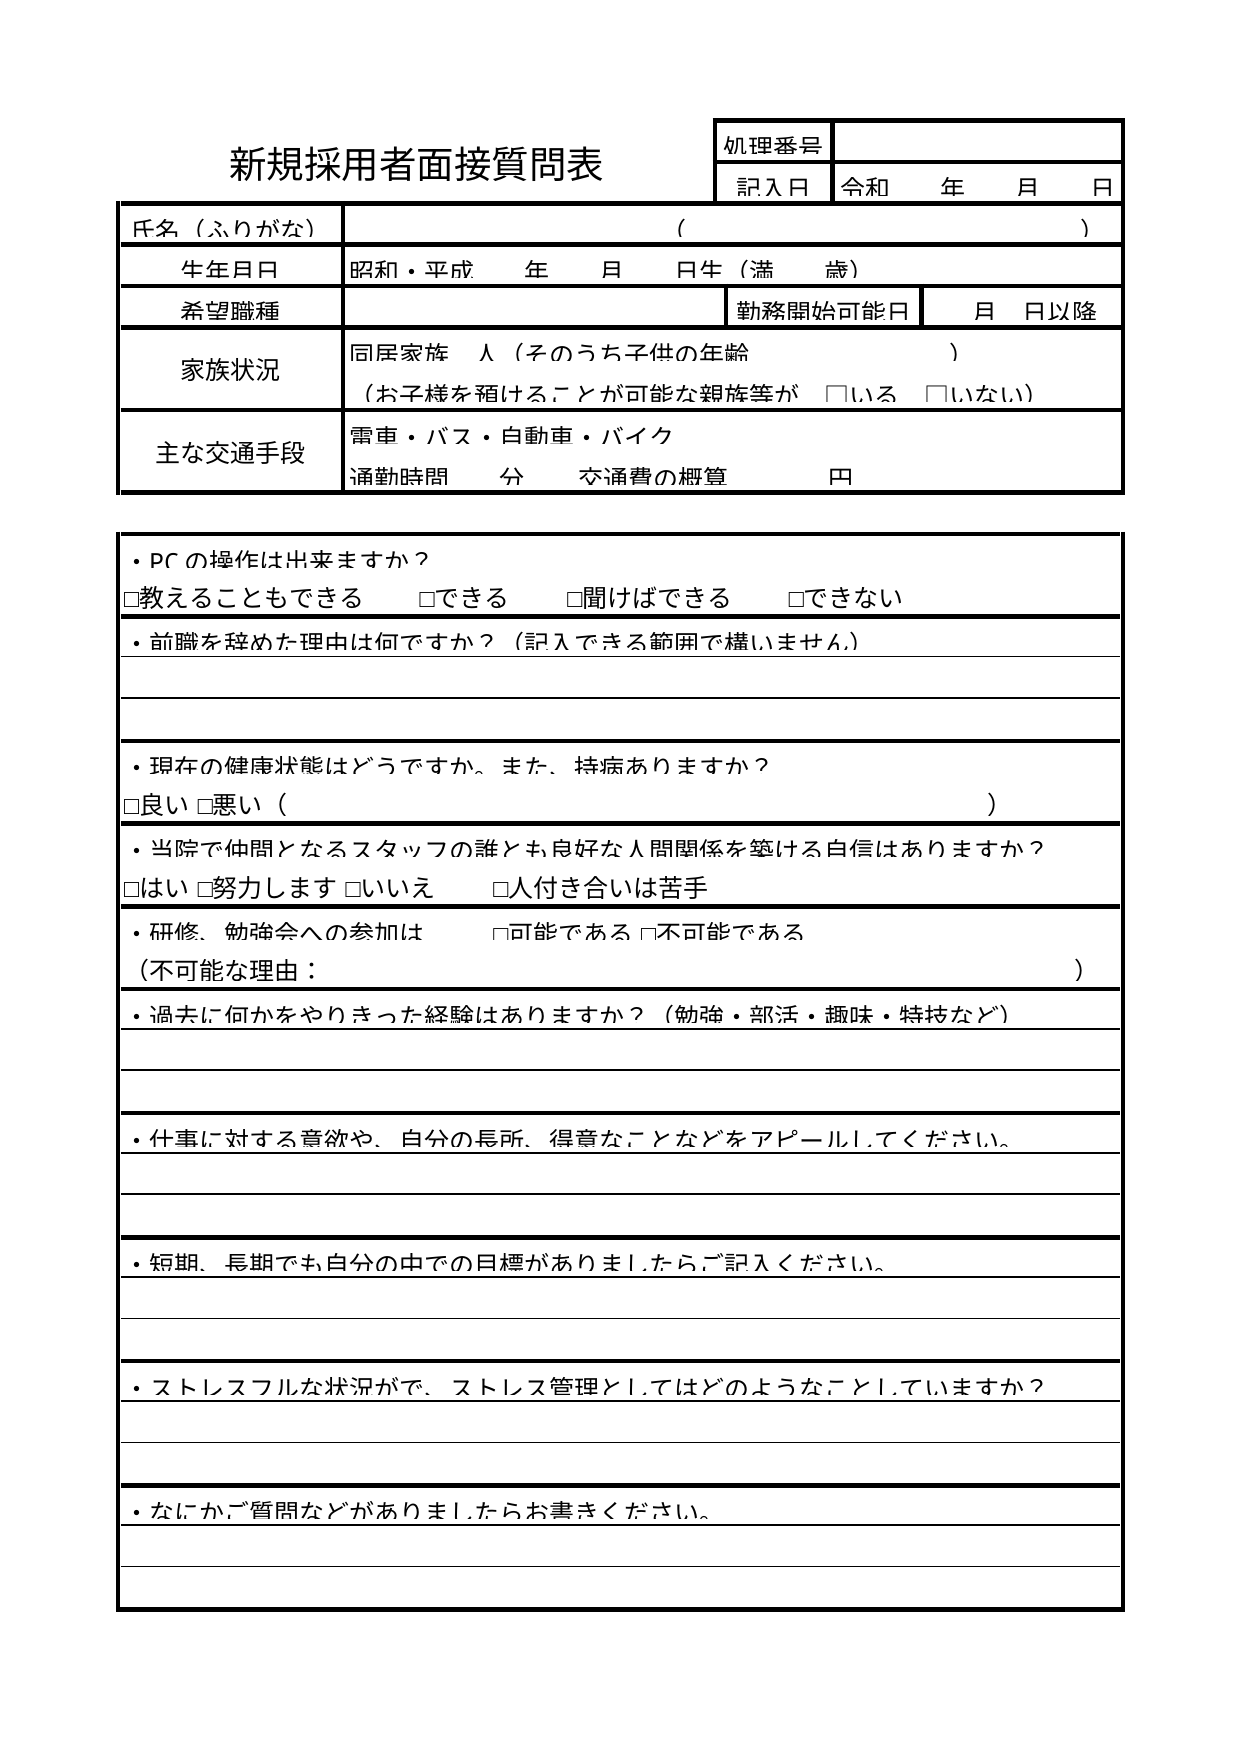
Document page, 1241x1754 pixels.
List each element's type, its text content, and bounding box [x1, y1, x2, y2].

table_cell ・仕事に対する意欲や、自分の長所、得意なことなどをアピールしてください。 [120, 1111, 1121, 1152]
table_cell [120, 1400, 1121, 1441]
table_cell [120, 697, 1121, 738]
table_cell □教えることもできる □できる □聞けばできる □できない [120, 573, 1121, 614]
table_cell □はい □努力します □いいえ □人付き合いは苦手 [120, 863, 1121, 904]
table_cell [120, 656, 1121, 697]
table_cell 氏名（ふりがな） [120, 202, 341, 242]
table_cell ・過去に何かをやりきった経験はありますか？（勉強・部活・趣味・特技など） [120, 987, 1121, 1028]
table_header 処理番号 [717, 123, 830, 159]
table_cell （不可能な理由： ） [120, 945, 1121, 987]
table_cell ・当院で仲間となるスタッフの誰とも良好な人間関係を築ける自信はありますか？ [120, 821, 1121, 862]
table_cell 記入日 [717, 164, 830, 201]
table_cell 交通費の概算 円 [573, 449, 1121, 490]
table_cell ・前職を辞めた理由は何ですか？（記入できる範囲で構いません） [120, 614, 1121, 656]
table_cell ・PCの操作は出来ますか？ [120, 532, 1121, 573]
table_cell [120, 1441, 1121, 1483]
table_cell 家族状況 [120, 326, 341, 408]
table_cell [120, 1566, 1121, 1607]
table_cell [118, 491, 1123, 532]
table_cell 電車・バス・自動車・バイク [345, 412, 1121, 449]
table_cell [120, 1276, 1121, 1317]
table_cell 月 日以降 [924, 288, 1121, 325]
table_cell [345, 206, 656, 242]
table_cell 通勤時間 分 [345, 449, 573, 490]
table_cell 同居家族 人（そのうち子供の年齢 ） [345, 330, 1121, 366]
table_cell （お子様を預けることが可能な親族等が □いる □いない） [345, 366, 1121, 408]
table_cell 希望職種 [120, 285, 341, 325]
table_cell 生年月日 [120, 243, 341, 283]
table_cell ・なにかご質問などがありましたらお書きください。 [120, 1483, 1121, 1524]
table_cell ） [1074, 206, 1121, 242]
table_cell ・ストレスフルな状況がで、ストレス管理としてはどのようなことしていますか？ [120, 1359, 1121, 1400]
table_cell 主な交通手段 [120, 409, 341, 490]
table_header 新規採用者面接質問表 [118, 118, 713, 201]
table_cell [120, 1152, 1121, 1193]
table_cell [120, 1524, 1121, 1566]
table_cell 昭和・平成 年 月 日生（満 歳） [345, 247, 1121, 283]
table_cell [696, 206, 1074, 242]
table_cell ・現在の健康状態はどうですか。また、持病ありますか？ [120, 739, 1121, 780]
table_cell [120, 1318, 1121, 1359]
table_cell 勤務開始可能日 [728, 288, 919, 325]
table_cell □良い □悪い（ ） [120, 780, 1121, 821]
table_cell ・短期、長期でも自分の中での目標がありましたらご記入ください。 [120, 1235, 1121, 1276]
table_cell ・研修、勉強会への参加は □可能である □不可能である [120, 904, 1121, 945]
table_header [835, 123, 1121, 159]
table_cell [345, 288, 724, 325]
table_cell [120, 1069, 1121, 1111]
table_cell [120, 1028, 1121, 1069]
table_cell [120, 1193, 1121, 1235]
table_cell 令和 年 月 日 [835, 164, 1121, 201]
table_cell （ [656, 206, 696, 242]
